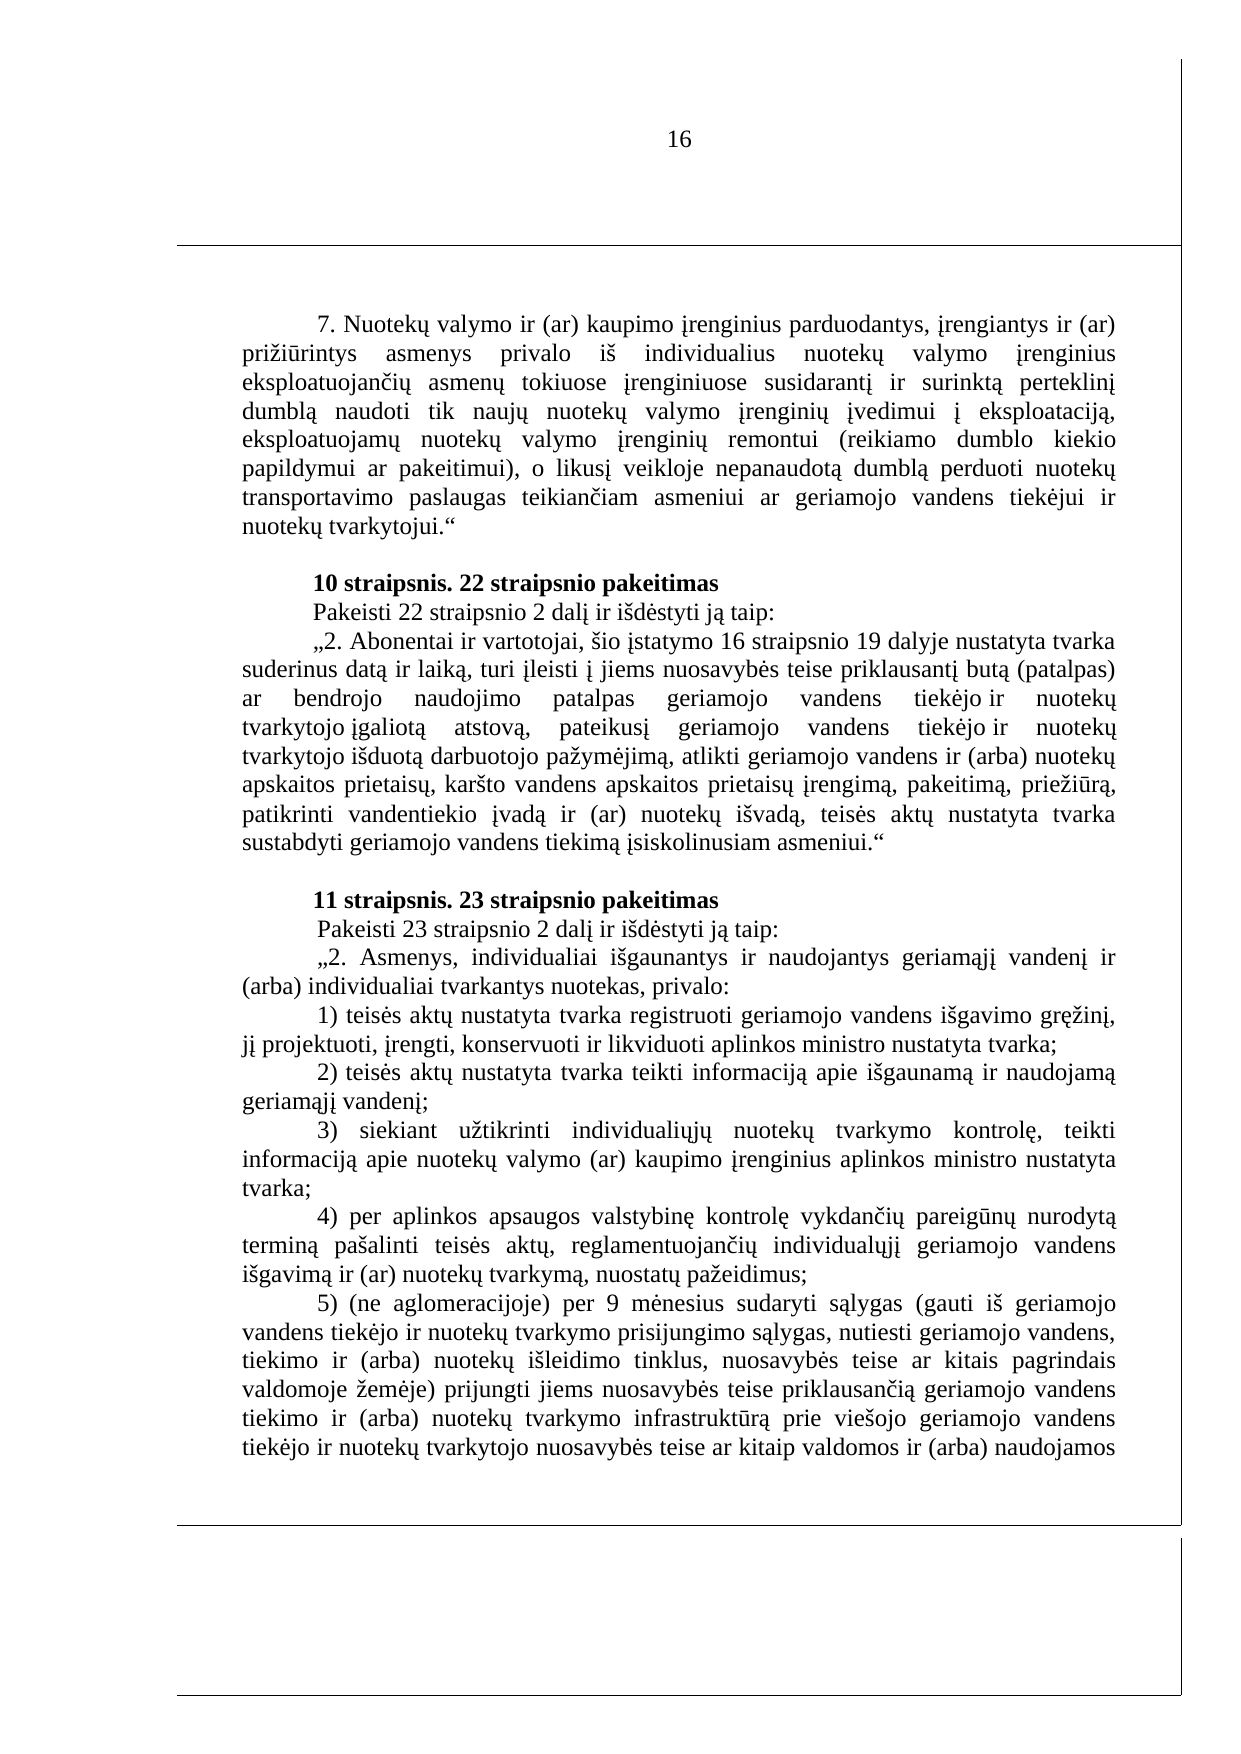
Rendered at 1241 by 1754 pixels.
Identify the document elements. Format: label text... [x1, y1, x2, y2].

text „2. Asmenys, individualiai išgaunantys ir naudojantys geriamąjį vandenį ir (arba) individualiai tvarkantys nuotekas, privalo: [177, 942, 1181, 1000]
text 4) per aplinkos apsaugos valstybinę kontrolę vykdančių pareigūnų nurodytą terminą pašalinti teisės aktų, reglamentuojančių individualųjį geriamojo vandens išgavimą ir (ar) nuotekų tvarkymą, nuostatų pažeidimus; [177, 1201, 1181, 1288]
text 2) teisės aktų nustatyta tvarka teikti informaciją apie išgaunamą ir naudojamą geriamąjį vandenį; [177, 1057, 1181, 1115]
text 11 straipsnis. 23 straipsnio pakeitimas [177, 885, 1181, 914]
text 10 straipsnis. 22 straipsnio pakeitimas [177, 568, 1181, 597]
text 7. Nuotekų valymo ir (ar) kaupimo įrenginius parduodantys, įrengiantys ir (ar) prižiūrintys asmenys privalo iš individualius nuotekų valymo įrenginius eksploatuojančių asmenų tokiuose įrenginiuose susidarantį ir surinktą perteklinį dumblą naudoti tik naujų nuotekų valymo įrenginių įvedimui į eksploataciją, eksploatuojamų nuotekų valymo įrenginių remontui (reikiamo dumblo kiekio papildymui ar pakeitimui), o likusį veikloje nepanaudotą dumblą perduoti nuotekų transportavimo paslaugas teikiančiam asmeniui ar geriamojo vandens tiekėjui ir nuotekų tvarkytojui.“ [177, 245, 1181, 539]
text 5) (ne aglomeracijoje) per 9 mėnesius sudaryti sąlygas (gauti iš geriamojo vandens tiekėjo ir nuotekų tvarkymo prisijungimo sąlygas, nutiesti geriamojo vandens, tiekimo ir (arba) nuotekų išleidimo tinklus, nuosavybės teise ar kitais pagrindais valdomoje žemėje) prijungti jiems nuosavybės teise priklausančią geriamojo vandens tiekimo ir (arba) nuotekų tvarkymo infrastruktūrą prie viešojo geriamojo vandens tiekėjo ir nuotekų tvarkytojo nuosavybės teise ar kitaip valdomos ir (arba) naudojamos [177, 1288, 1181, 1525]
text „2. Abonentai ir vartotojai, šio įstatymo 16 straipsnio 19 dalyje nustatyta tvarka suderinus datą ir laiką, turi įleisti į jiems nuosavybės teise priklausantį butą (patalpas) ar bendrojo naudojimo patalpas geriamojo vandens tiekėjo ir nuotekų tvarkytojo įgaliotą atstovą, pateikusį geriamojo vandens tiekėjo ir nuotekų tvarkytojo išduotą darbuotojo pažymėjimą, atlikti geriamojo vandens ir (arba) nuotekų apskaitos prietaisų, karšto vandens apskaitos prietaisų įrengimą, pakeitimą, priežiūrą, patikrinti vandentiekio įvadą ir (ar) nuotekų išvadą, teisės aktų nustatyta tvarka sustabdyti geriamojo vandens tiekimą įsiskolinusiam asmeniui.“ [177, 626, 1181, 856]
text 3) siekiant užtikrinti individualiųjų nuotekų tvarkymo kontrolę, teikti informaciją apie nuotekų valymo (ar) kaupimo įrenginius aplinkos ministro nustatyta tvarka; [177, 1115, 1181, 1201]
text 1) teisės aktų nustatyta tvarka registruoti geriamojo vandens išgavimo gręžinį, jį projektuoti, įrengti, konservuoti ir likviduoti aplinkos ministro nustatyta tvarka; [177, 1000, 1181, 1057]
text Pakeisti 22 straipsnio 2 dalį ir išdėstyti ją taip: [177, 597, 1181, 626]
text Pakeisti 23 straipsnio 2 dalį ir išdėstyti ją taip: [177, 914, 1181, 942]
